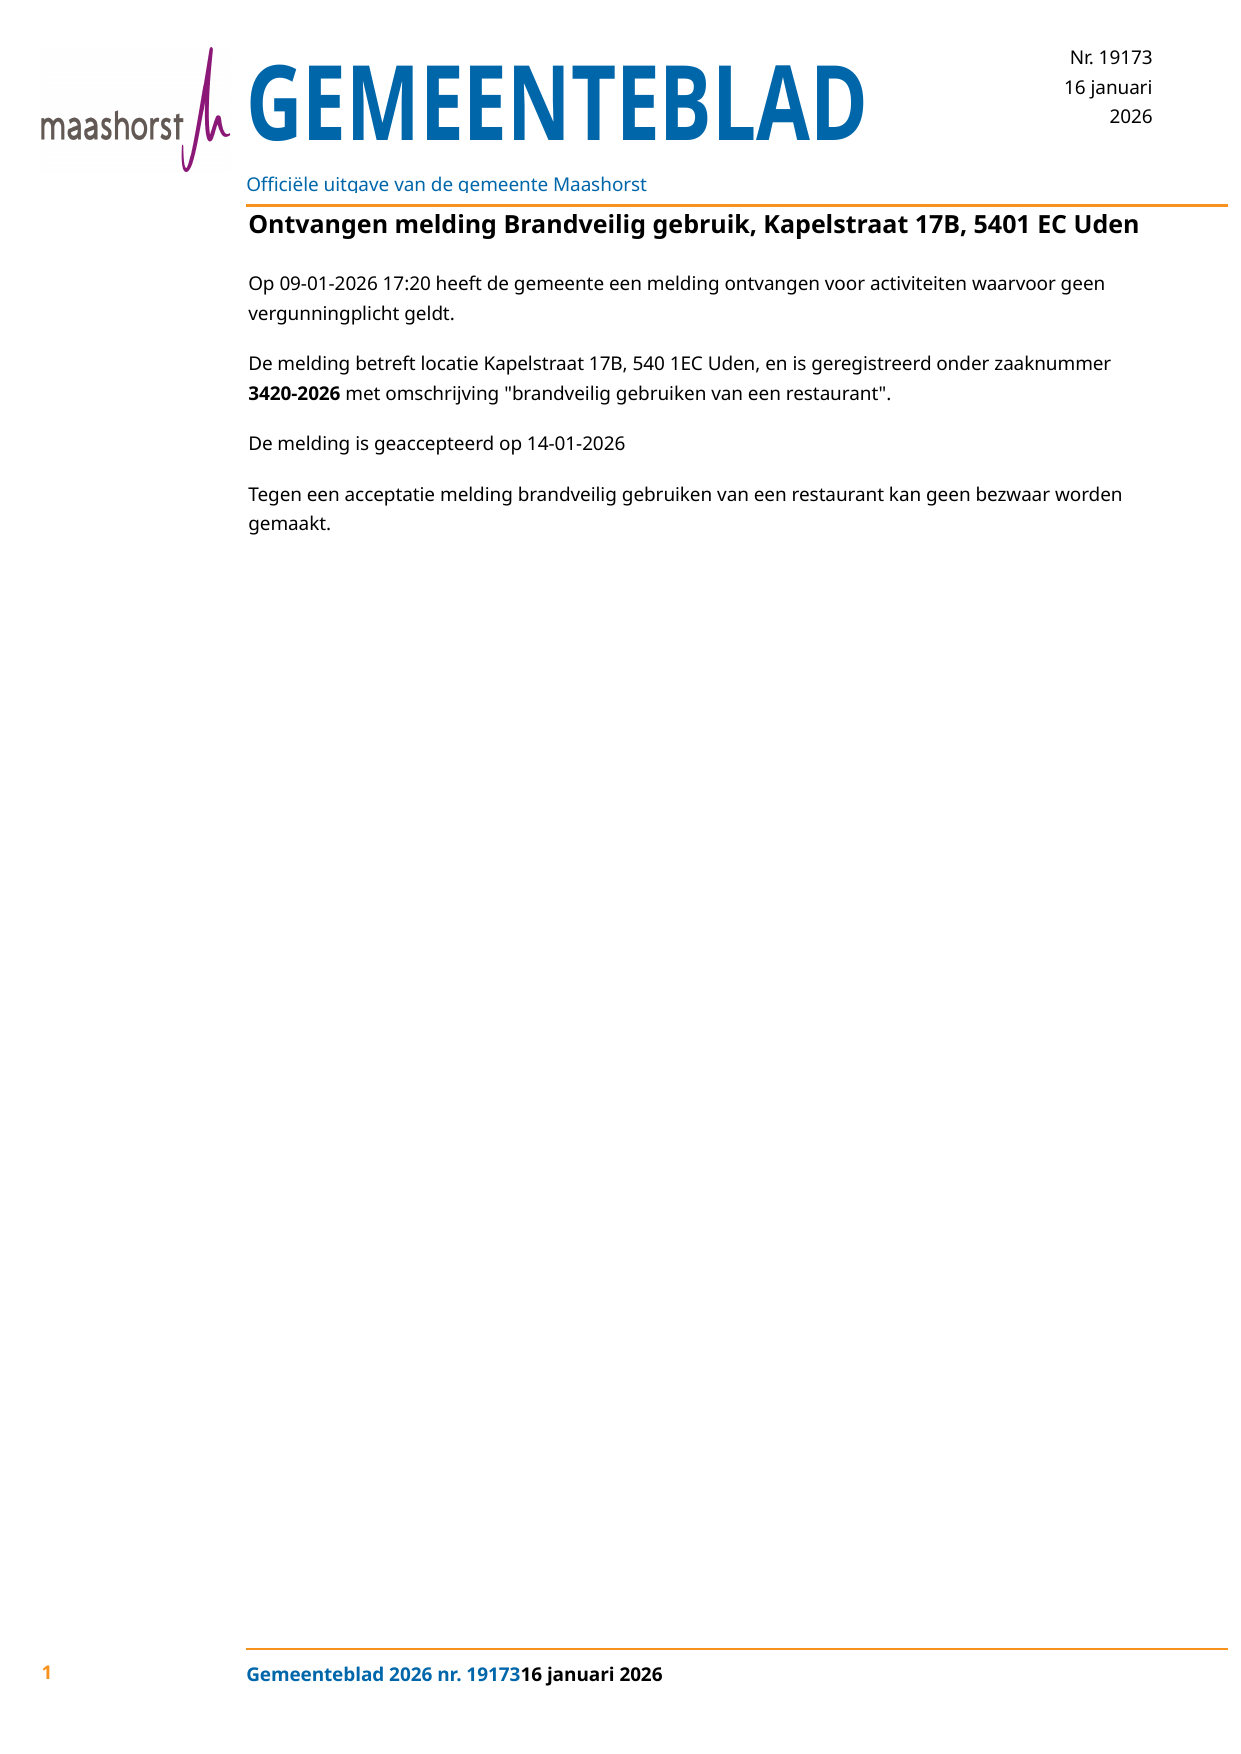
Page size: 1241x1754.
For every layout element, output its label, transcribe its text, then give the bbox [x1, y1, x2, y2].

picture [41, 47, 231, 172]
text Ontvangen melding Brandveilig gebruik, Kapelstraat 17B, 5401 EC Uden [248, 207, 1152, 241]
text De melding is geaccepteerd op 14-01-2026 [248, 430, 1152, 456]
text Op 09-01-2026 17:20 heeft de gemeente een melding ontvangen voor activiteiten waarvoor geen vergunningplicht geldt. [248, 270, 1152, 326]
text De melding betreft locatie Kapelstraat 17B, 540 1EC Uden, en is geregistreerd onder zaaknummer 3420-2026 met omschrijving "brandveilig gebruiken van een restaurant". [248, 350, 1152, 406]
text Tegen een acceptatie melding brandveilig gebruiken van een restaurant kan geen bezwaar worden gemaakt. [248, 481, 1152, 536]
